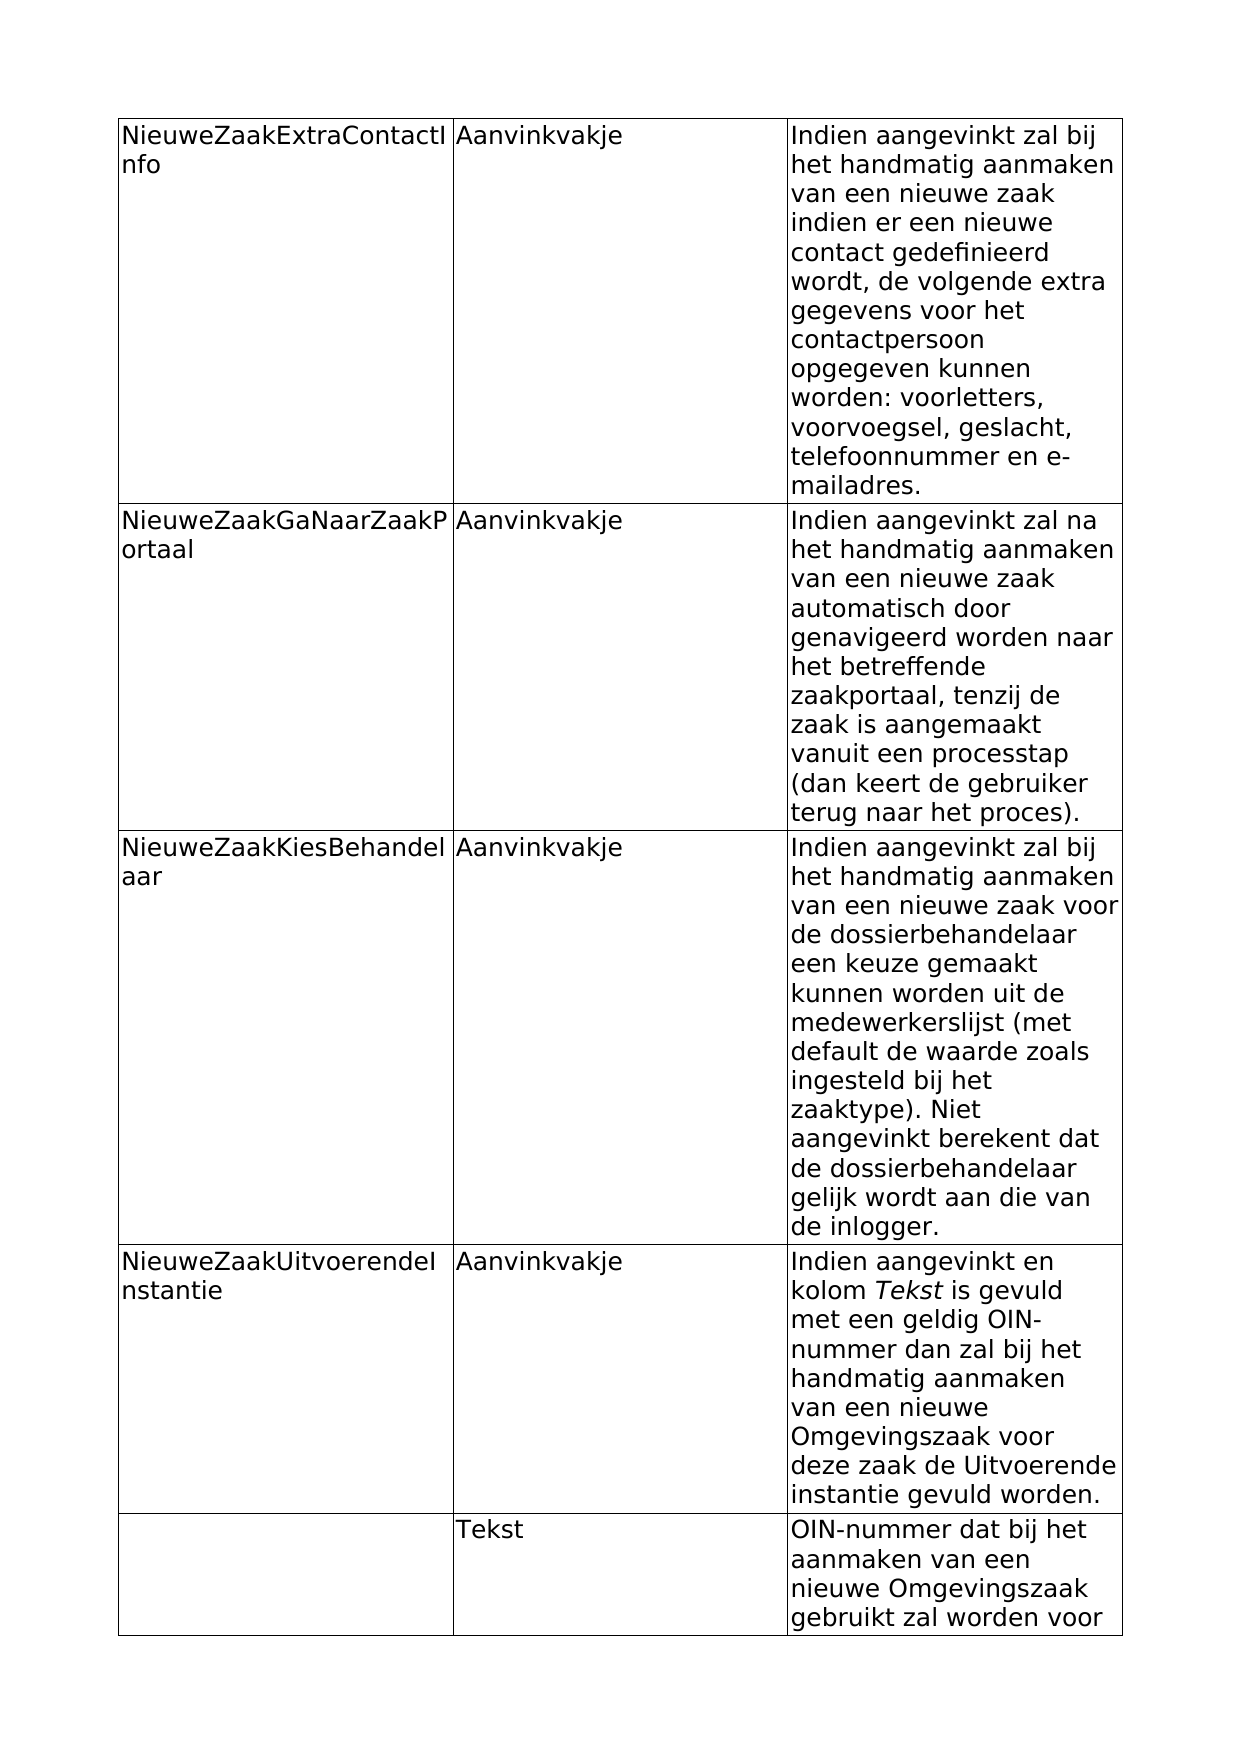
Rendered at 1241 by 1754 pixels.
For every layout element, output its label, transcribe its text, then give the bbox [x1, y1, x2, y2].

table_cell NieuweZaakGaNaarZaakPortaal [119, 504, 453, 830]
table_cell [119, 1514, 453, 1635]
table_cell NieuweZaakKiesBehandelaar [119, 831, 453, 1244]
table_cell Aanvinkvakje [454, 119, 787, 503]
table_cell Indien aangevinkt zal bij het handmatig aanmaken van een nieuwe zaak indien er een nieuwe contact gedefinieerd wordt, de volgende extra gegevens voor het contactpersoon opgegeven kunnen worden: voorletters, voorvoegsel, geslacht, telefoonnummer en e-mailadres. [788, 119, 1122, 503]
table_cell Indien aangevinkt en kolom Tekst is gevuld met een geldig OIN-nummer dan zal bij het handmatig aanmaken van een nieuwe Omgevingszaak voor deze zaak de Uitvoerende instantie gevuld worden. [788, 1245, 1122, 1513]
table_cell Indien aangevinkt zal bij het handmatig aanmaken van een nieuwe zaak voor de dossierbehandelaar een keuze gemaakt kunnen worden uit de medewerkerslijst (met default de waarde zoals ingesteld bij het zaaktype). Niet aangevinkt berekent dat de dossierbehandelaar gelijk wordt aan die van de inlogger. [788, 831, 1122, 1244]
table_cell Aanvinkvakje [454, 1245, 787, 1513]
table_cell Aanvinkvakje [454, 831, 787, 1244]
table_cell OIN-nummer dat bij het aanmaken van een nieuwe Omgevingszaak gebruikt zal worden voor [788, 1514, 1122, 1635]
table_cell NieuweZaakExtraContactInfo [119, 119, 453, 503]
table_cell Tekst [454, 1514, 787, 1635]
table_cell Indien aangevinkt zal na het handmatig aanmaken van een nieuwe zaak automatisch door genavigeerd worden naar het betreffende zaakportaal, tenzij de zaak is aangemaakt vanuit een processtap (dan keert de gebruiker terug naar het proces). [788, 504, 1122, 830]
table_cell Aanvinkvakje [454, 504, 787, 830]
table_cell NieuweZaakUitvoerendeInstantie [119, 1245, 453, 1513]
